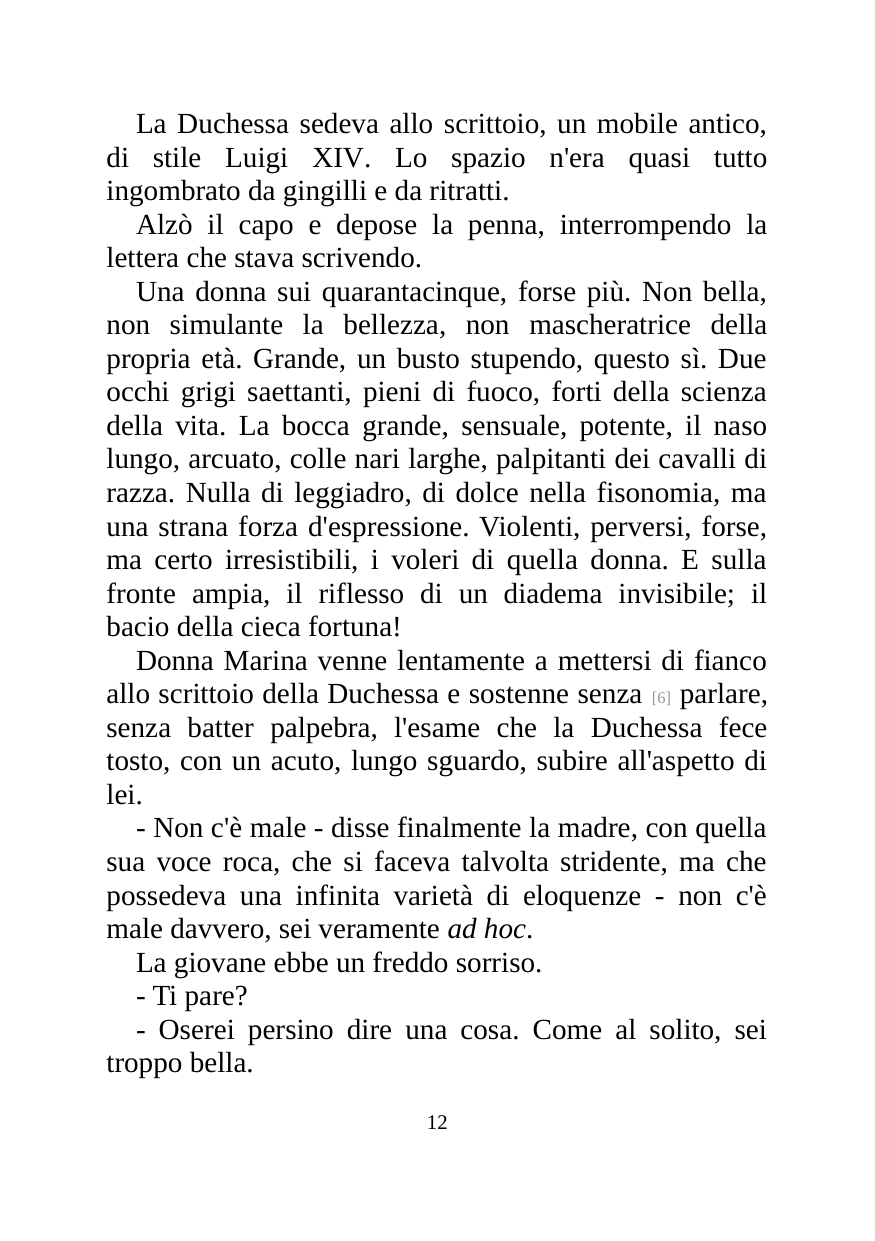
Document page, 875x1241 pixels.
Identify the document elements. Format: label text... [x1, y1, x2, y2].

text Alzò il capo e depose la penna, interrompendo la lettera che stava scrivendo. [106, 207, 768, 274]
text - Ti pare? [106, 978, 768, 1012]
text - Non c'è male - disse finalmente la madre, con quella sua voce roca, che si faceva talvolta stridente, ma che possedeva una infinita varietà di eloquenze - non c'è male davvero, sei veramente ad hoc. [106, 811, 768, 945]
text - Oserei persino dire una cosa. Come al solito, sei troppo bella. [106, 1012, 768, 1079]
text Una donna sui quarantacinque, forse più. Non bella, non simulante la bellezza, non mascheratrice della propria età. Grande, un busto stupendo, questo sì. Due occhi grigi saettanti, pieni di fuoco, forti della scienza della vita. La bocca grande, sensuale, potente, il naso lungo, arcuato, colle nari larghe, palpitanti dei cavalli di razza. Nulla di leggiadro, di dolce nella fisonomia, ma una strana forza d'espressione. Violenti, perversi, forse, ma certo irresistibili, i voleri di quella donna. E sulla fronte ampia, il riflesso di un diadema invisibile; il bacio della cieca fortuna! [106, 274, 768, 643]
text La giovane ebbe un freddo sorriso. [106, 945, 768, 978]
text Donna Marina venne lentamente a mettersi di fianco allo scrittoio della Duchessa e sostenne senza [6] parlare, senza batter palpebra, l'esame che la Duchessa fece tosto, con un acuto, lungo sguardo, subire all'aspetto di lei. [106, 643, 768, 811]
text La Duchessa sedeva allo scrittoio, un mobile antico, di stile Luigi XIV. Lo spazio n'era quasi tutto ingombrato da gingilli e da ritratti. [106, 106, 768, 207]
